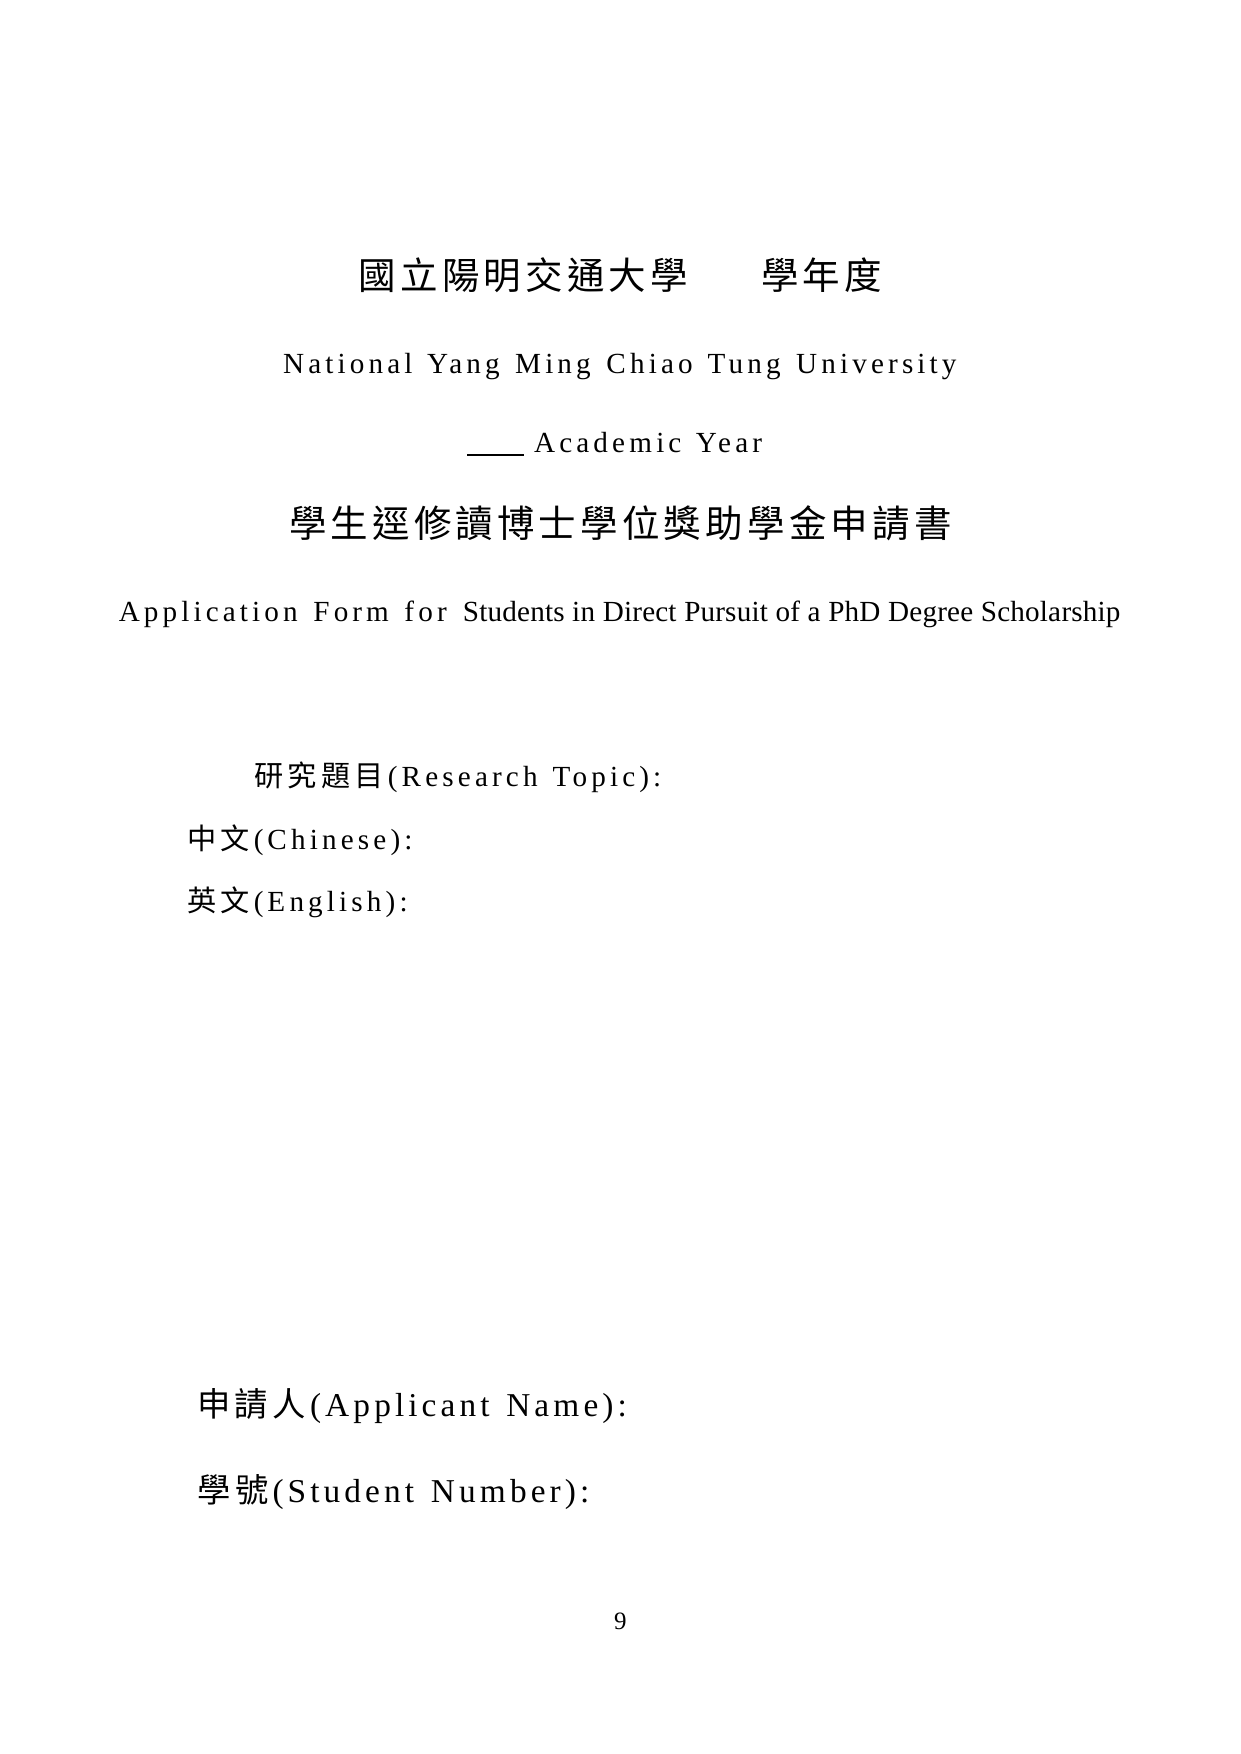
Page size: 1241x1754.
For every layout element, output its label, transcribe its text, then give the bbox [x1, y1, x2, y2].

text National Yang Ming Chiao Tung University [118, 321, 1122, 383]
text Application Form for Students in Direct Pursuit of a PhD Degree Scholarship [118, 569, 1122, 632]
text Academic Year [118, 400, 1122, 463]
text 國立陽明交通大學 學年度 [118, 231, 1122, 294]
text 英文(English): [118, 857, 1122, 920]
text 中文(Chinese): [118, 795, 1122, 857]
text 研究題目(Research Topic): [118, 732, 1122, 795]
text 學生逕修讀博士學位獎助學金申請書 [118, 479, 1122, 542]
text 申請人(Applicant Name): [118, 1360, 1122, 1423]
text 學號(Student Number): [118, 1447, 1122, 1509]
